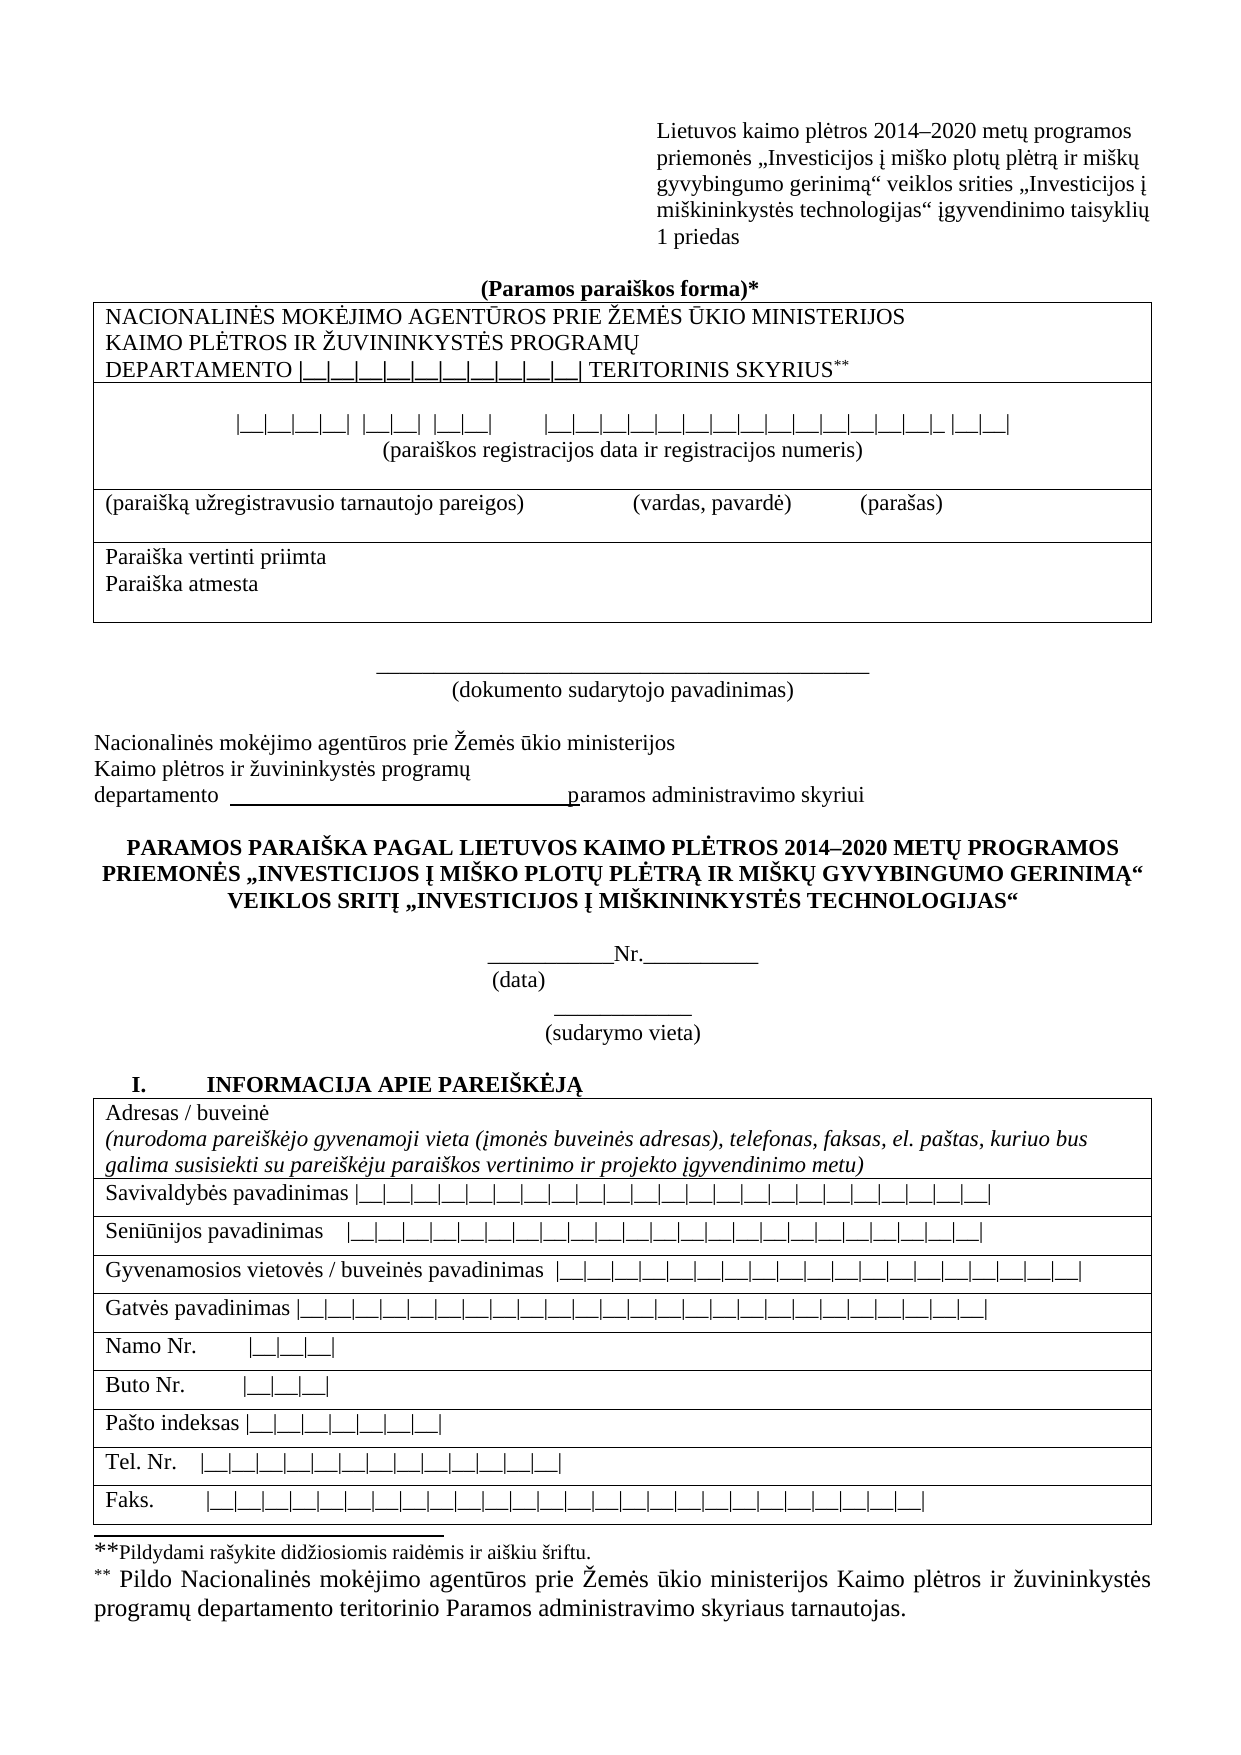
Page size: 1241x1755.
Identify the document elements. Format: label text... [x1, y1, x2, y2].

text (dokumento sudarytojo pavadinimas) [94, 676, 1152, 702]
text (data) [469, 966, 1152, 992]
text Nacionalinės mokėjimo agentūros prie Žemės ūkio ministerijos [94, 729, 1152, 755]
text ____________ [94, 992, 1152, 1019]
text Lietuvos kaimo plėtros 2014–2020 metų programos priemonės „Investicijos į miško plotų plėtrą ir miškų gyvybingumo gerinimą“ veiklos srities „Investicijos į miškininkystės technologijas“ įgyvendinimo taisyklių [656, 117, 1152, 223]
table_header Nacionalinės mokėjimo agentŪros prie žemės ūkio ministerijos KAIMO PLĖTROS IR ŽUVININKYSTĖS PROGRAMŲ departamento |__|__|__|__|__|__|__|__|__|__| teritorinis skyrius [94, 303, 1151, 382]
text PARAMOS PARAIŠKA pagal LIETUVOS Kaimo plėtros 2014–2020 metų PROGRAMOS priemonės „INVESTICIJOS Į MIŠKO PLOTŲ PLĖTRĄ IR MIŠKŲ GYVYBINGUMO GERINIMĄ“ VEIKLOS SRITĮ „INVESTICIJOS Į MIŠKININKYSTĖS TECHNOLOGIJAS“ [94, 834, 1152, 913]
text ___________Nr.__________ [94, 939, 1152, 966]
table_cell Gyvenamosios vietovės / buveinės pavadinimas |__|__|__|__|__|__|__|__|__|__|__|__|__|__|__|__|__|__|__| [94, 1256, 1151, 1293]
text departamento paramos administravimo skyriui [94, 781, 1152, 808]
table_cell Namo Nr. |__|__|__| [94, 1333, 1151, 1370]
text 1 priedas [656, 223, 1152, 249]
text (sudarymo vieta) [94, 1019, 1152, 1045]
table_cell Pašto indeksas |__|__|__|__|__|__|__| [94, 1410, 1151, 1447]
list INFORMACIJA APIE PAREIŠKĖJĄ [131, 1071, 1152, 1098]
table_cell Paraiška vertinti priimta Paraiška atmesta [94, 543, 1151, 622]
table_cell Buto Nr. |__|__|__| [94, 1371, 1151, 1408]
table_cell |__|__|__|__| |__|__| |__|__| |__|__|__|__|__|__|__|__|__|__|__|__|__|__|_ |__|__| (paraiškos registracijos data ir registracijos numeris) [94, 383, 1151, 488]
table_cell Gatvės pavadinimas |__|__|__|__|__|__|__|__|__|__|__|__|__|__|__|__|__|__|__|__|__|__|__|__|__| [94, 1294, 1151, 1332]
table_cell Savivaldybės pavadinimas |__|__|__|__|__|__|__|__|__|__|__|__|__|__|__|__|__|__|__|__|__|__|__| [94, 1179, 1151, 1216]
table_cell Seniūnijos pavadinimas |__|__|__|__|__|__|__|__|__|__|__|__|__|__|__|__|__|__|__|__|__|__|__| [94, 1217, 1151, 1255]
table_cell (paraišką užregistravusio tarnautojo pareigos) (vardas, pavardė) (parašas) [94, 490, 1151, 542]
text ___________________________________________ [94, 650, 1152, 676]
table_cell Tel. Nr. |__|__|__|__|__|__|__|__|__|__|__|__|__| [94, 1448, 1151, 1485]
table_cell Faks. |__|__|__|__|__|__|__|__|__|__|__|__|__|__|__|__|__|__|__|__|__|__|__|__|__|__| [94, 1486, 1151, 1524]
table_header Adresas / buveinė (nurodoma pareiškėjo gyvenamoji vieta (įmonės buveinės adresas), telefonas, faksas, el. paštas, kuriuo bus galima susisiekti su pareiškėju paraiškos vertinimo ir projekto įgyvendinimo metu) [94, 1099, 1151, 1178]
text Kaimo plėtros ir žuvininkystės programų [94, 755, 1152, 781]
text (Paramos paraiškos forma)* [94, 276, 1152, 302]
